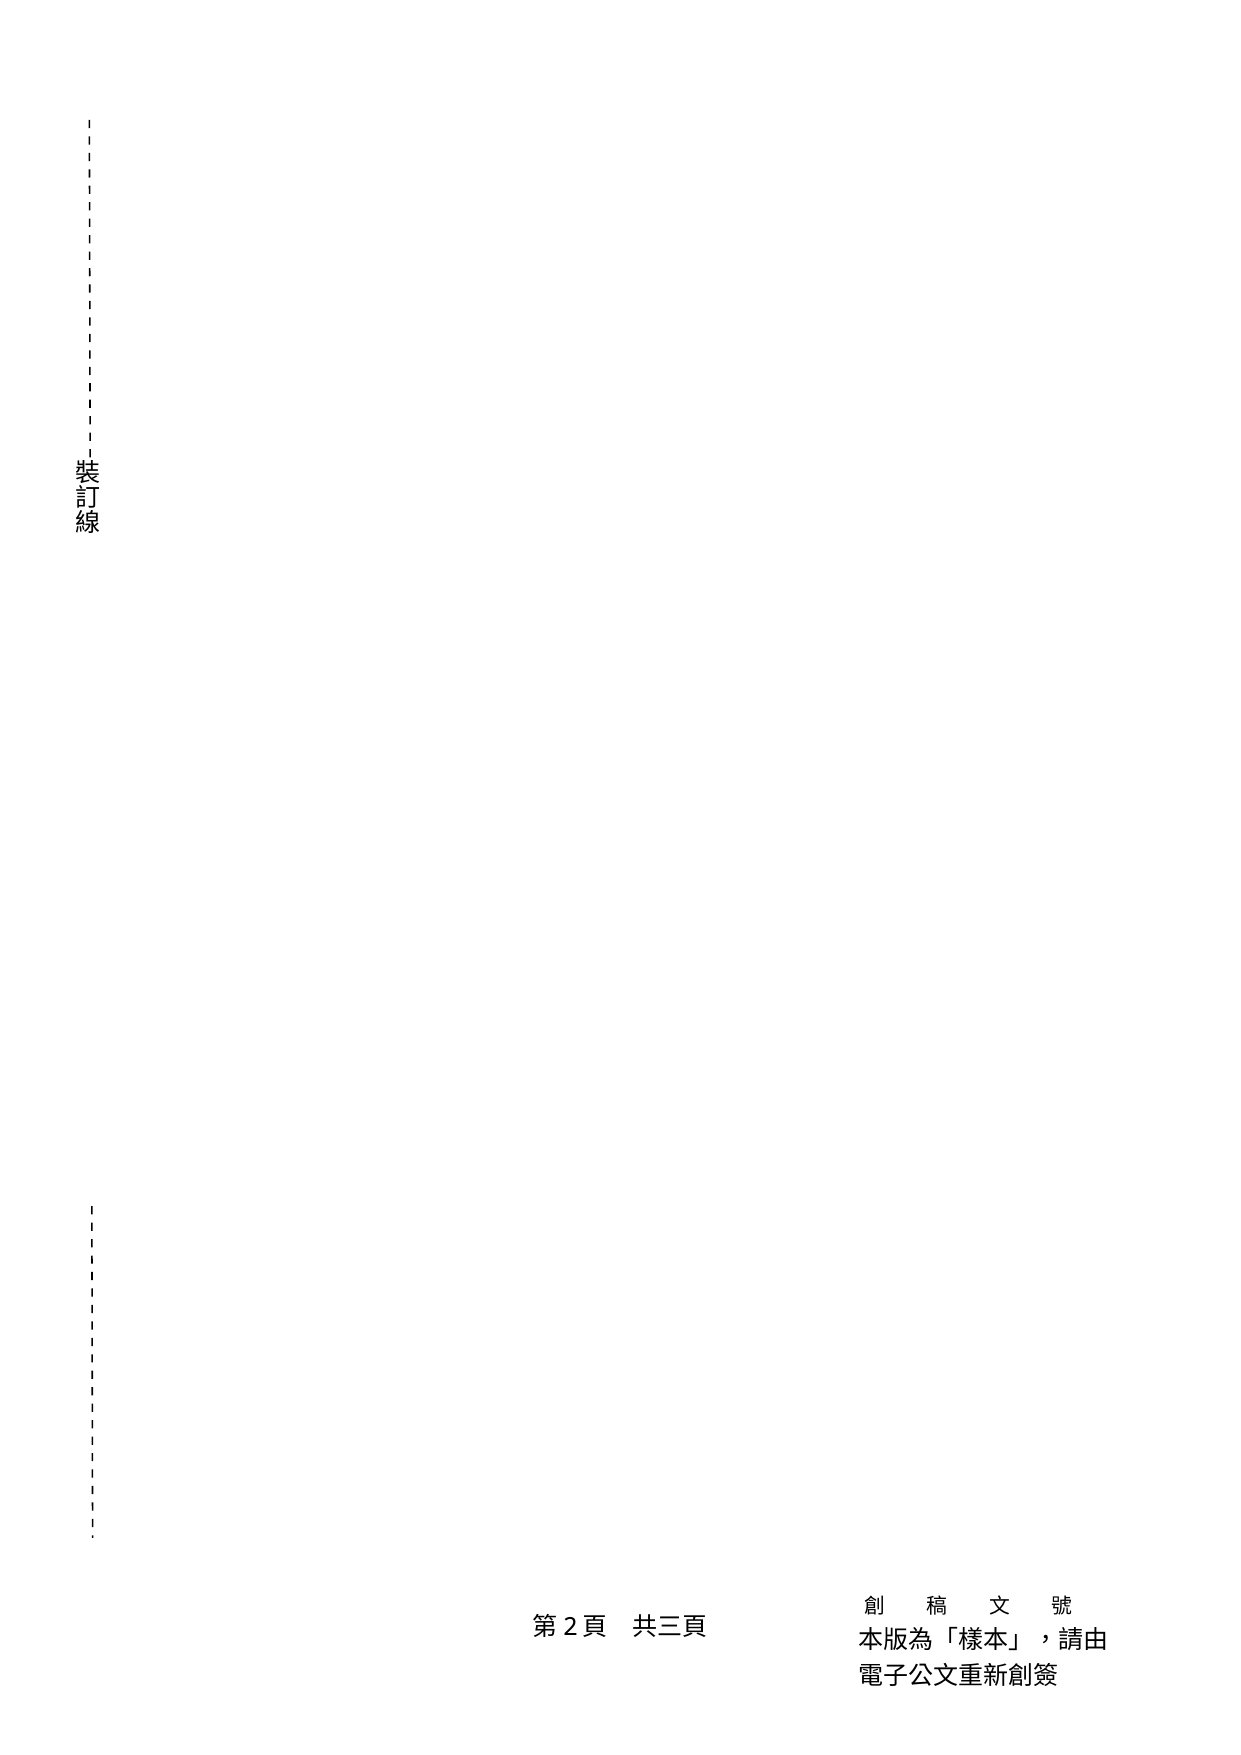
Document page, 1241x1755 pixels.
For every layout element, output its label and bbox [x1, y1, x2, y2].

table_header [148, 221, 1093, 283]
